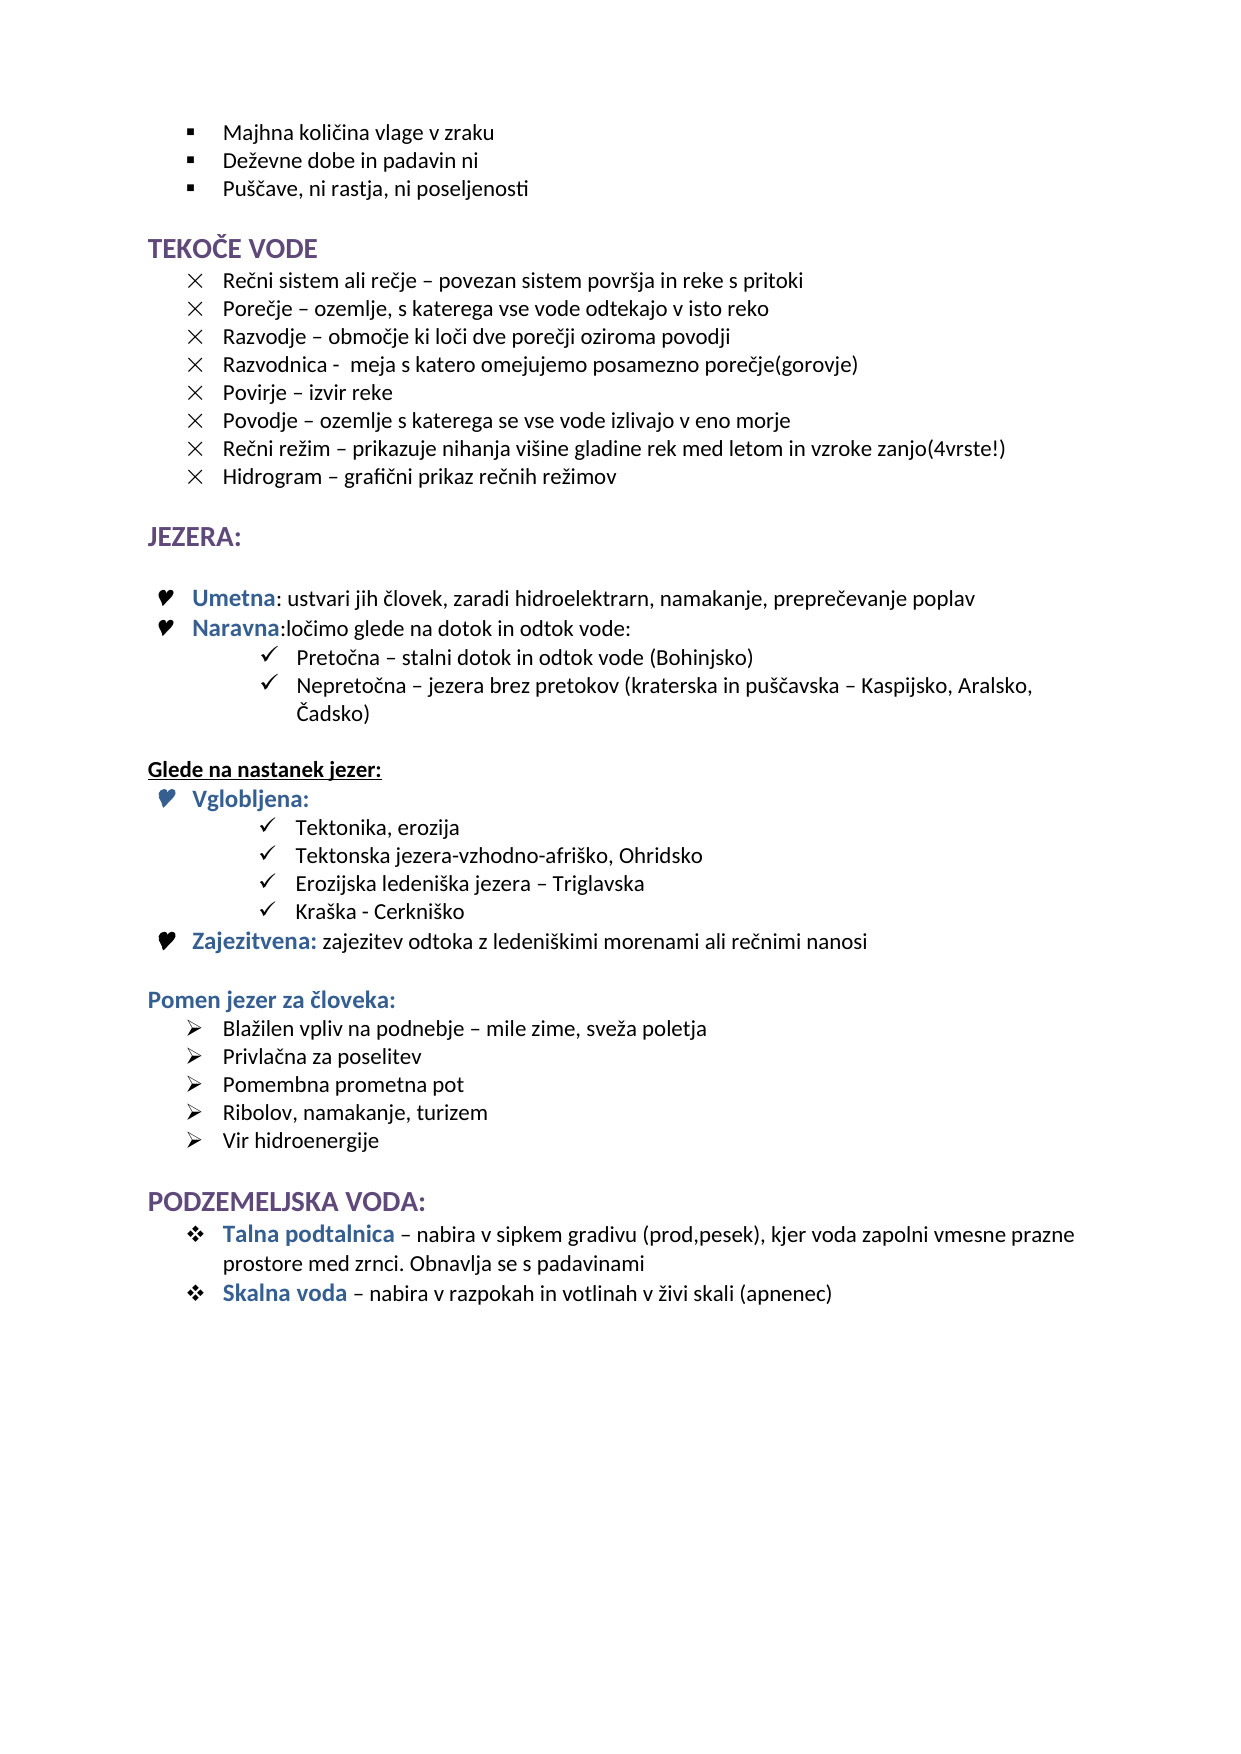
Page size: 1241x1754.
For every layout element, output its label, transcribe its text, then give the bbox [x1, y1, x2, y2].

list Blažilen vpliv na podnebje – mile zime, sveža poletja [185, 1014, 1092, 1042]
list Tektonska jezera-vzhodno-afriško, Ohridsko [258, 841, 1092, 869]
list Tektonika, erozija [258, 813, 1092, 841]
list Ribolov, namakanje, turizem [185, 1098, 1092, 1127]
list Pomembna prometna pot [185, 1071, 1092, 1098]
list Talna podtalnica – nabira v sipkem gradivu (prod,pesek), kjer voda zapolni vmesne prazne prostore med zrnci. Obnavlja se s padavinami [185, 1218, 1092, 1277]
list Deževne dobe in padavin ni [185, 146, 1092, 174]
list Kraška - Cerkniško [258, 897, 1092, 925]
text TEKOČE VODE [148, 230, 1092, 266]
list Razvodje – območje ki loči dve porečji oziroma povodji [185, 322, 1092, 350]
text Pomen jezer za človeka: [148, 984, 1092, 1014]
text PODZEMELJSKA VODA: [148, 1183, 1092, 1218]
text Glede na nastanek jezer: [148, 755, 1092, 783]
list Povirje – izvir reke [185, 378, 1092, 406]
list Umetna: ustvari jih človek, zaradi hidroelektrarn, namakanje, preprečevanje poplav [154, 582, 1092, 612]
list Porečje – ozemlje, s katerega vse vode odtekajo v isto reko [185, 294, 1092, 322]
text JEZERA: [148, 518, 1092, 554]
list Erozijska ledeniška jezera – Triglavska [258, 869, 1092, 897]
list Majhna količina vlage v zraku [185, 118, 1092, 146]
list Rečni sistem ali rečje – povezan sistem površja in reke s pritoki [185, 266, 1092, 294]
list Pretočna – stalni dotok in odtok vode (Bohinjsko) [259, 643, 1092, 671]
list Privlačna za poselitev [185, 1042, 1092, 1071]
list Puščave, ni rastja, ni poseljenosti [185, 174, 1092, 202]
list Zajezitvena: zajezitev odtoka z ledeniškimi morenami ali rečnimi nanosi [154, 925, 1092, 956]
list Vglobljena: [154, 783, 1092, 813]
list Povodje – ozemlje s katerega se vse vode izlivajo v eno morje [185, 406, 1092, 434]
list Razvodnica - meja s katero omejujemo posamezno porečje(gorovje) [185, 350, 1092, 378]
list Naravna:ločimo glede na dotok in odtok vode: [154, 612, 1092, 643]
list Nepretočna – jezera brez pretokov (kraterska in puščavska – Kaspijsko, Aralsko, Čadsko) [259, 671, 1092, 727]
list Vir hidroenergije [185, 1127, 1092, 1154]
list Skalna voda – nabira v razpokah in votlinah v živi skali (apnenec) [185, 1277, 1092, 1307]
list Rečni režim – prikazuje nihanja višine gladine rek med letom in vzroke zanjo(4vrste!) [185, 434, 1092, 462]
list Hidrogram – grafični prikaz rečnih režimov [185, 462, 1092, 490]
